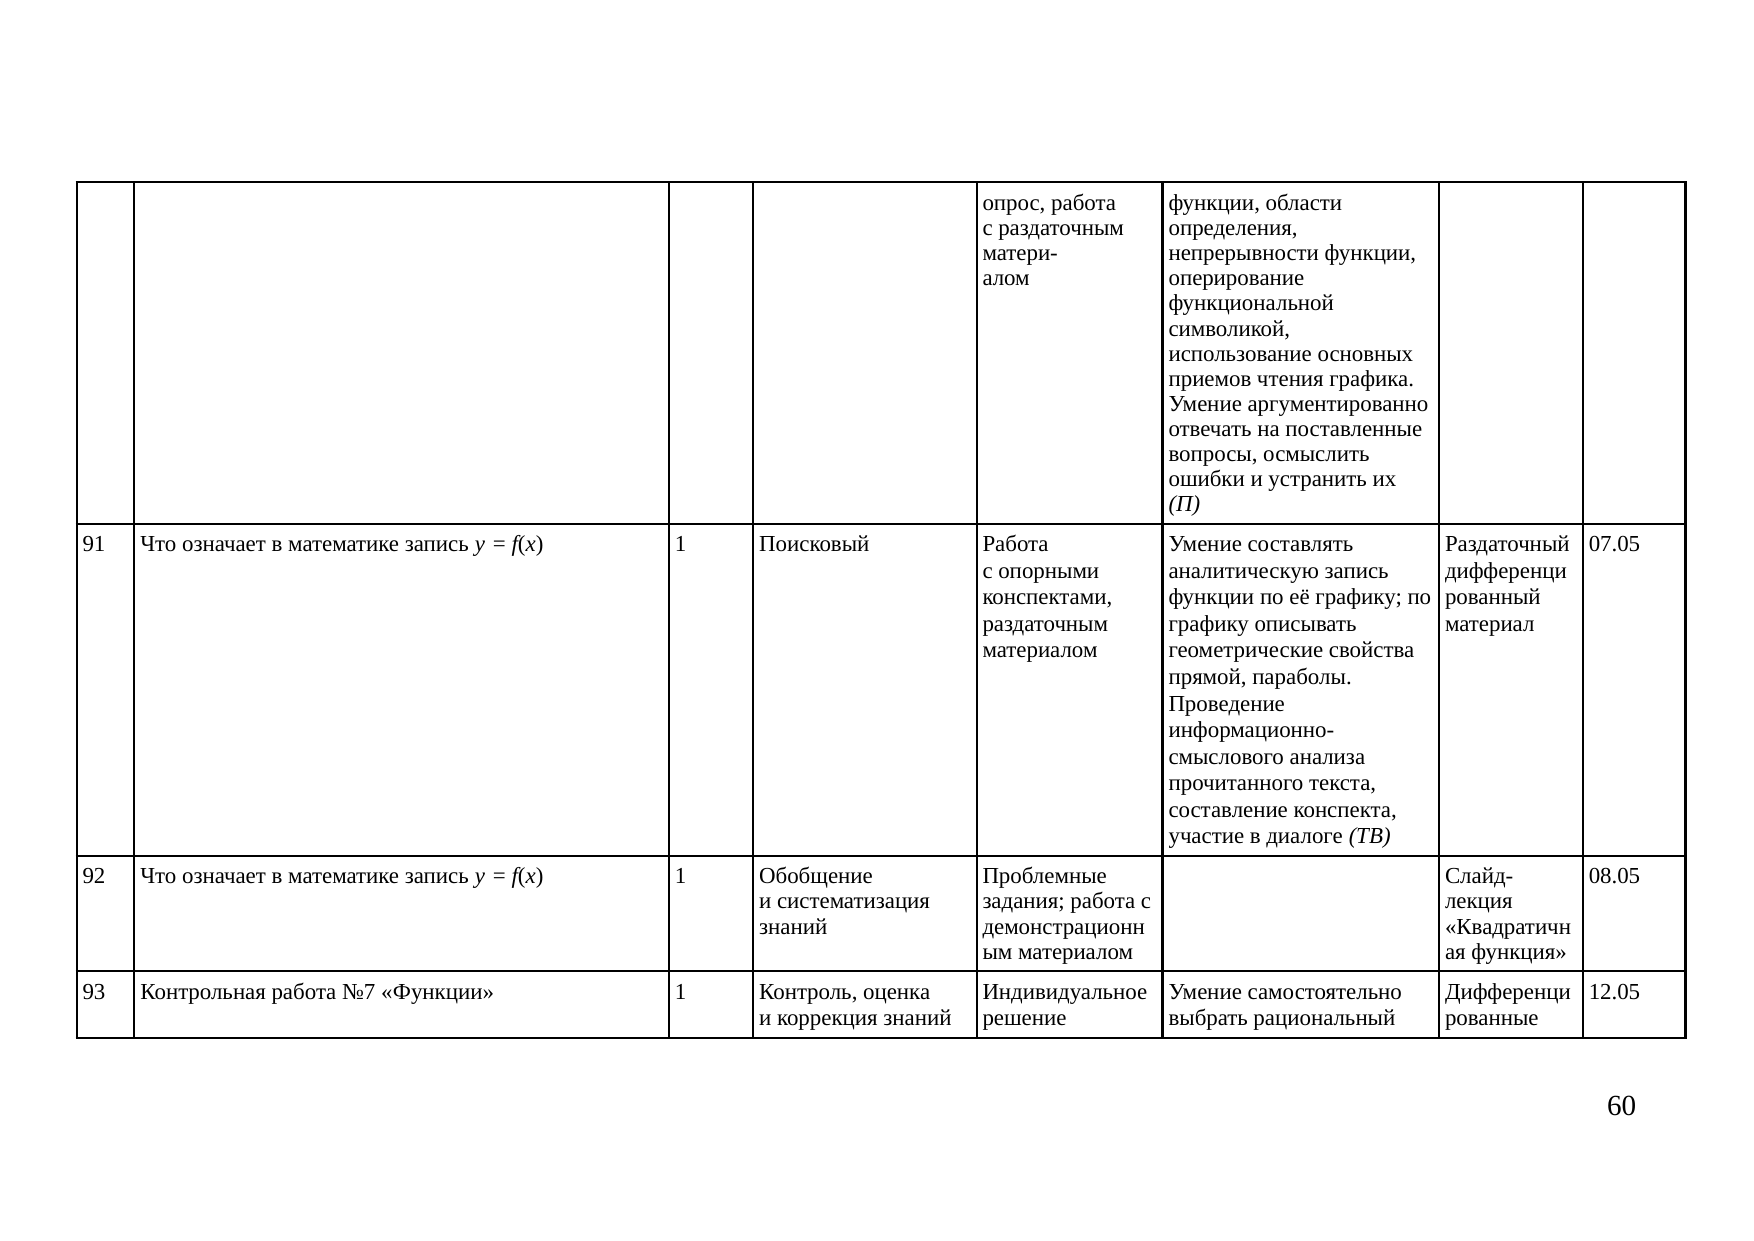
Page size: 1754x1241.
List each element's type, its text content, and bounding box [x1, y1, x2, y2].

table_cell 12.05 [1584, 972, 1684, 1036]
table_cell Что означает в математике запись y = f(x) [135, 857, 668, 970]
table_cell опрос, работа с раздаточным матери- алом [978, 183, 1161, 522]
table_cell Поисковый [754, 525, 976, 854]
table_cell [78, 183, 133, 522]
table_cell [78, 857, 133, 970]
table_cell 1 [670, 972, 752, 1036]
table_cell 08.05 [1584, 857, 1684, 970]
table_cell [670, 183, 752, 522]
table_cell Дифференцированные [1440, 972, 1582, 1036]
table_cell Проблемные задания; работа с демонстрационным материалом [978, 857, 1161, 970]
table_cell [135, 183, 668, 522]
table_cell 1 [670, 857, 752, 970]
table_cell [1164, 857, 1438, 970]
table_cell [754, 183, 976, 522]
table_cell функции, области определения, непрерывности функции, оперирование функциональной символикой, использование основных приемов чтения графика. Умение аргументированно отвечать на поставленные вопросы, осмыслить ошибки и устранить их (П) [1164, 183, 1438, 522]
table_cell Контрольная работа №7 «Функции» [135, 972, 668, 1036]
table_cell Обобщение и систематизация знаний [754, 857, 976, 970]
table_cell [78, 525, 133, 854]
table_cell [1440, 183, 1582, 522]
table_cell Раздаточный дифференцированный материал [1440, 525, 1582, 854]
table_cell Индивидуальное решение [978, 972, 1161, 1036]
table_cell Работа с опорными конспектами, раздаточным материалом [978, 525, 1161, 854]
table_cell Контроль, оценка и коррекция знаний [754, 972, 976, 1036]
table_cell 07.05 [1584, 525, 1684, 854]
table_cell [78, 972, 133, 1036]
table_cell [1584, 183, 1684, 522]
table_cell 1 [670, 525, 752, 854]
table_cell Что означает в математике запись y = f(x) [135, 525, 668, 854]
table_cell Слайд-лекция «Квадратичная функция» [1440, 857, 1582, 970]
table_cell Умение составлять аналитическую запись функции по её графику; по графику описывать геометрические свойства прямой, параболы. Проведение информационно-смыслового анализа прочитанного текста, составление конспекта, участие в диалоге (ТВ) [1164, 525, 1438, 854]
table_cell Умение самостоятельно выбрать рациональный [1164, 972, 1438, 1036]
